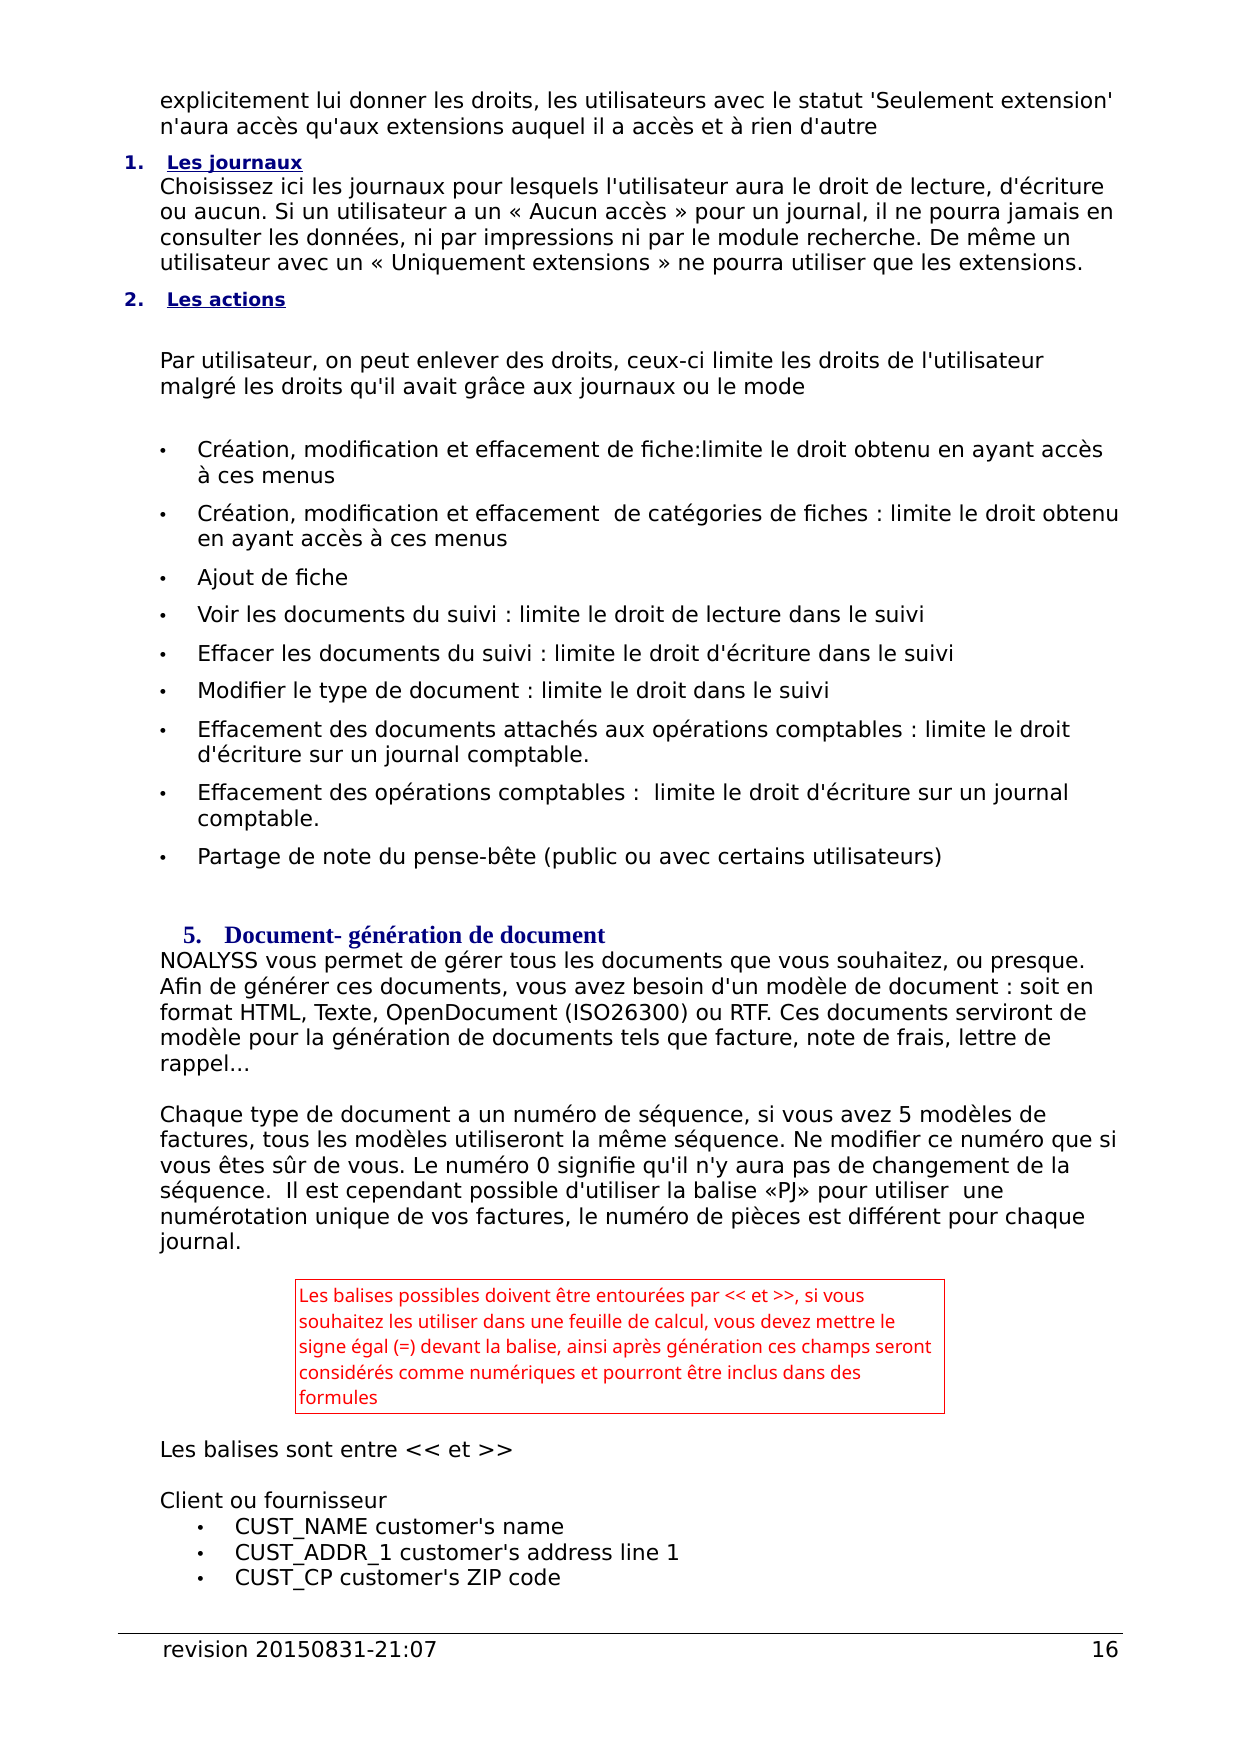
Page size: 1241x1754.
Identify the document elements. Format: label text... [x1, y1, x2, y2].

list CUST_ADDR_1 customer's address line 1 [197, 1540, 1123, 1565]
text Client ou fournisseur [159, 1489, 1123, 1514]
list Voir les documents du suivi : limite le droit de lecture dans le suivi [159, 603, 1123, 628]
subtitle Document- génération de document [177, 920, 1123, 948]
list Création, modification et effacement de catégories de fiches : limite le droit obtenu en ayant accès à ces menus [159, 501, 1123, 552]
text Choisissez ici les journaux pour lesquels l'utilisateur aura le droit de lecture, d'écriture ou aucun. Si un utilisateur a un « Aucun accès » pour un journal, il ne pourra jamais en consulter les données, ni par impressions ni par le module recherche. De même un utilisateur avec un « Uniquement extensions » ne pourra utiliser que les extensions. [159, 174, 1123, 276]
list Effacement des documents attachés aux opérations comptables : limite le droit d'écriture sur un journal comptable. [159, 717, 1123, 768]
list Création, modification et effacement de fiche:limite le droit obtenu en ayant accès à ces menus [159, 437, 1123, 488]
text Chaque type de document a un numéro de séquence, si vous avez 5 modèles de factures, tous les modèles utiliseront la même séquence. Ne modifier ce numéro que si vous êtes sûr de vous. Le numéro 0 signifie qu'il n'y aura pas de changement de la séquence. Il est cependant possible d'utiliser la balise «PJ» pour utiliser une numérotation unique de vos factures, le numéro de pièces est différent pour chaque journal. [159, 1102, 1123, 1255]
text Les balises possibles doivent être entourées par << et >>, si vous souhaitez les utiliser dans une feuille de calcul, vous devez mettre le signe égal (=) devant la balise, ainsi après génération ces champs seront considérés comme numériques et pourront être inclus dans des formules [296, 1280, 944, 1413]
list Effacement des opérations comptables : limite le droit d'écriture sur un journal comptable. [159, 780, 1123, 831]
text explicitement lui donner les droits, les utilisateurs avec le statut 'Seulement extension' n'aura accès qu'aux extensions auquel il a accès et à rien d'autre [159, 88, 1123, 139]
text NOALYSS vous permet de gérer tous les documents que vous souhaitez, ou presque. Afin de générer ces documents, vous avez besoin d'un modèle de document : soit en format HTML, Texte, OpenDocument (ISO26300) ou RTF. Ces documents serviront de modèle pour la génération de documents tels que facture, note de frais, lettre de rappel... [159, 948, 1123, 1076]
list CUST_NAME customer's name [197, 1514, 1123, 1540]
list Partage de note du pense-bête (public ou avec certains utilisateurs) [159, 844, 1123, 869]
list Modifier le type de document : limite le droit dans le suivi [159, 679, 1123, 704]
subtitle Les actions [117, 288, 1123, 310]
text Par utilisateur, on peut enlever des droits, ceux-ci limite les droits de l'utilisateur malgré les droits qu'il avait grâce aux journaux ou le mode [159, 348, 1123, 399]
list CUST_CP customer's ZIP code [197, 1565, 1123, 1591]
text Les balises sont entre << et >> [159, 1438, 1123, 1463]
list Effacer les documents du suivi : limite le droit d'écriture dans le suivi [159, 641, 1123, 666]
subtitle Les journaux [117, 152, 1123, 174]
list Ajout de fiche [159, 564, 1123, 590]
